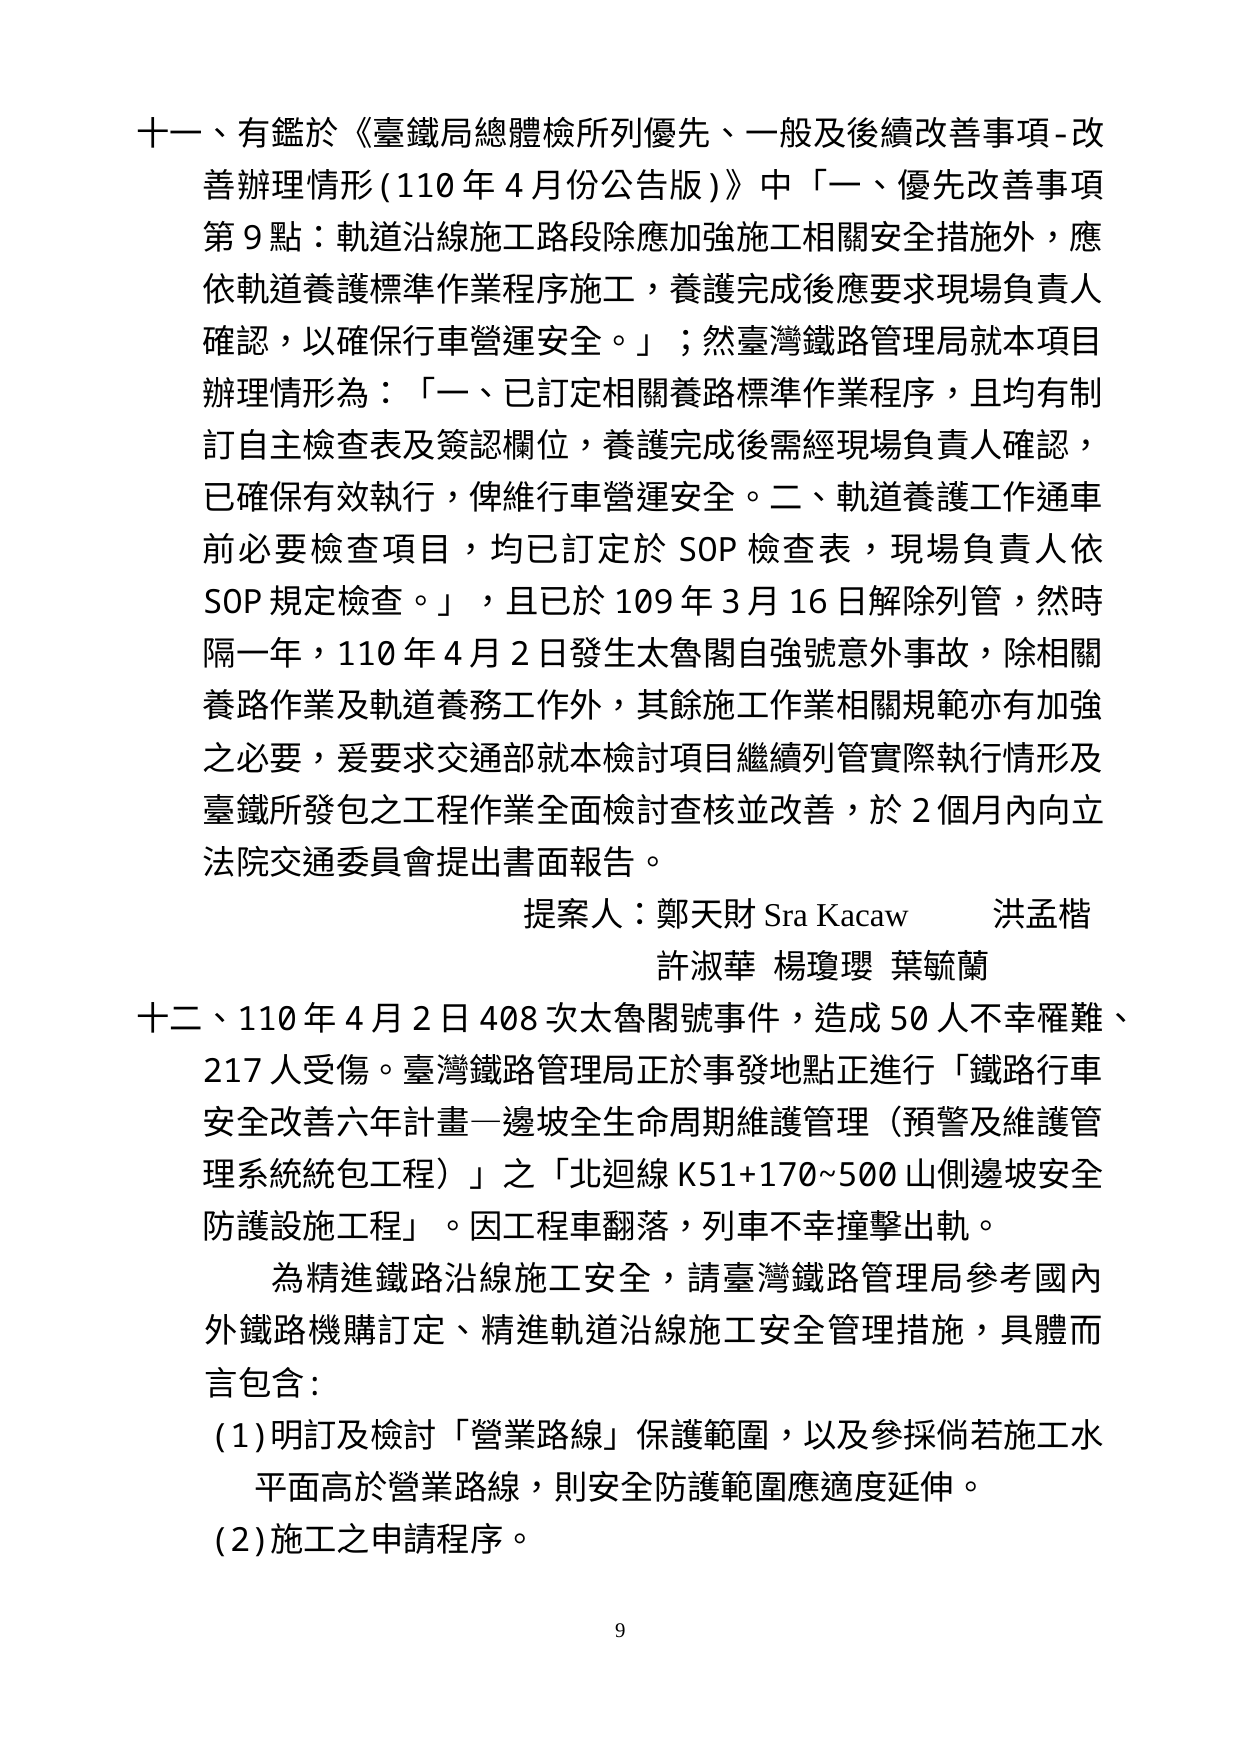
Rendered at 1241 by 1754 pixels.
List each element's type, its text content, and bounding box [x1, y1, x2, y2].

text 十二、110年4月2日408次太魯閣號事件，造成50人不幸罹難、217人受傷。臺灣鐵路管理局正於事發地點正進行「鐵路行車安全改善六年計畫—邊坡全生命周期維護管理（預警及維護管理系統統包工程）」之「北迴線K51+170~500山側邊坡安全防護設施工程」。因工程車翻落，列車不幸撞擊出軌。 [136, 989, 1104, 1249]
text (1)明訂及檢討「營業路線」保護範圍，以及參採倘若施工水平面高於營業路線，則安全防護範圍應適度延伸。 [210, 1405, 1104, 1509]
text 為精進鐵路沿線施工安全，請臺灣鐵路管理局參考國內外鐵路機購訂定、精進軌道沿線施工安全管理措施，具體而言包含: [204, 1249, 1104, 1405]
text 提案人：鄭天財Sra Kacaw 洪孟楷 許淑華 楊瓊瓔 葉毓蘭 [523, 884, 1117, 989]
text 十一、有鑑於《臺鐵局總體檢所列優先、一般及後續改善事項-改善辦理情形(110年4月份公告版)》中「一、優先改善事項，第9點：軌道沿線施工路段除應加強施工相關安全措施外，應依軌道養護標準作業程序施工，養護完成後應要求現場負責人確認，以確保行車營運安全。」；然臺灣鐵路管理局就本項目辦理情形為：「一、已訂定相關養路標準作業程序，且均有制訂自主檢查表及簽認欄位，養護完成後需經現場負責人確認，已確保有效執行，俾維行車營運安全。二、軌道養護工作通車前必要檢查項目，均已訂定於SOP檢查表，現場負責人依SOP規定檢查。」，且已於109年3月16日解除列管，然時隔一年，110年4月2日發生太魯閣自強號意外事故，除相關養路作業及軌道養務工作外，其餘施工作業相關規範亦有加強之必要，爰要求交通部就本檢討項目繼續列管實際執行情形及臺鐵所發包之工程作業全面檢討查核並改善，於2個月內向立法院交通委員會提出書面報告。 [136, 103, 1104, 884]
text (2)施工之申請程序。 [210, 1509, 1104, 1562]
